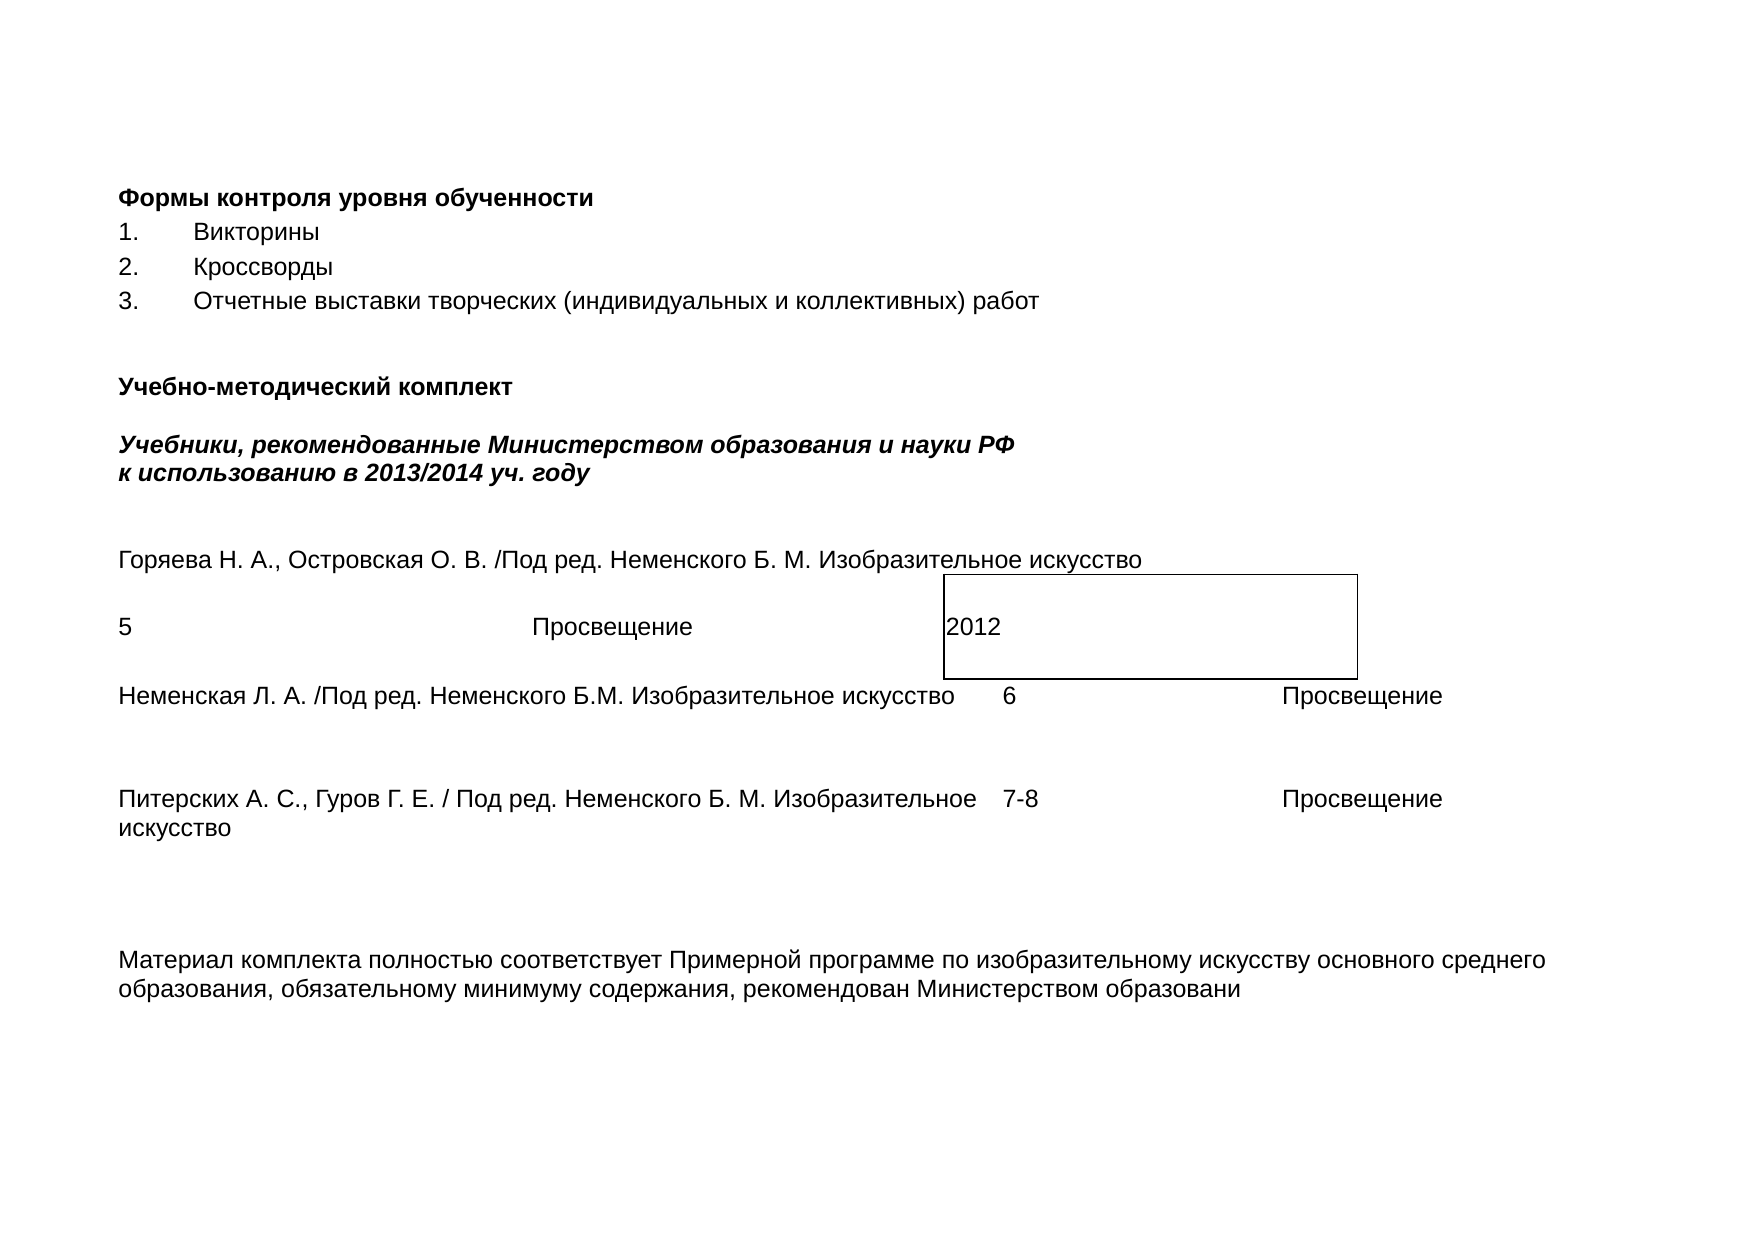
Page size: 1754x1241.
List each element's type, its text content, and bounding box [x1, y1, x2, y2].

table_header Просвещение [530, 574, 943, 678]
table_header 2012 [945, 575, 1357, 678]
table_cell 6 [1001, 680, 1280, 783]
table_header 5 [117, 574, 530, 678]
list Отчетные выставки творческих (индивидуальных и коллективных) работ [118, 280, 1636, 315]
table_cell Просвещение [1280, 678, 1560, 783]
table_cell Неменская Л. А. /Под ред. Неменского Б.М. Изобразительное искусство [117, 678, 1001, 783]
table_cell Просвещение [1280, 783, 1560, 887]
text Формы контроля уровня обученности [118, 177, 1636, 212]
list Викторины [118, 212, 1636, 246]
text Горяева Н. А., Островская О. В. /Под ред. Неменского Б. М. Изобразительное искусство [118, 545, 1636, 573]
text Учебники, рекомендованные Министерством образования и науки РФ к использованию в 2013/2014 уч. году [118, 430, 1636, 487]
text Учебно-методический комплект [118, 372, 1636, 401]
table_cell Питерских А. С., Гуров Г. Е. / Под ред. Неменского Б. М. Изобразительное искусство [117, 783, 1001, 887]
table_cell 7-8 [1001, 783, 1280, 887]
list Кроссворды [118, 246, 1636, 280]
text Материал комплекта полностью соответствует Примерной программе по изобразительному искусству основного среднего образования, обязательному минимуму содержания, рекомендован Министерством образовани [118, 945, 1636, 1002]
